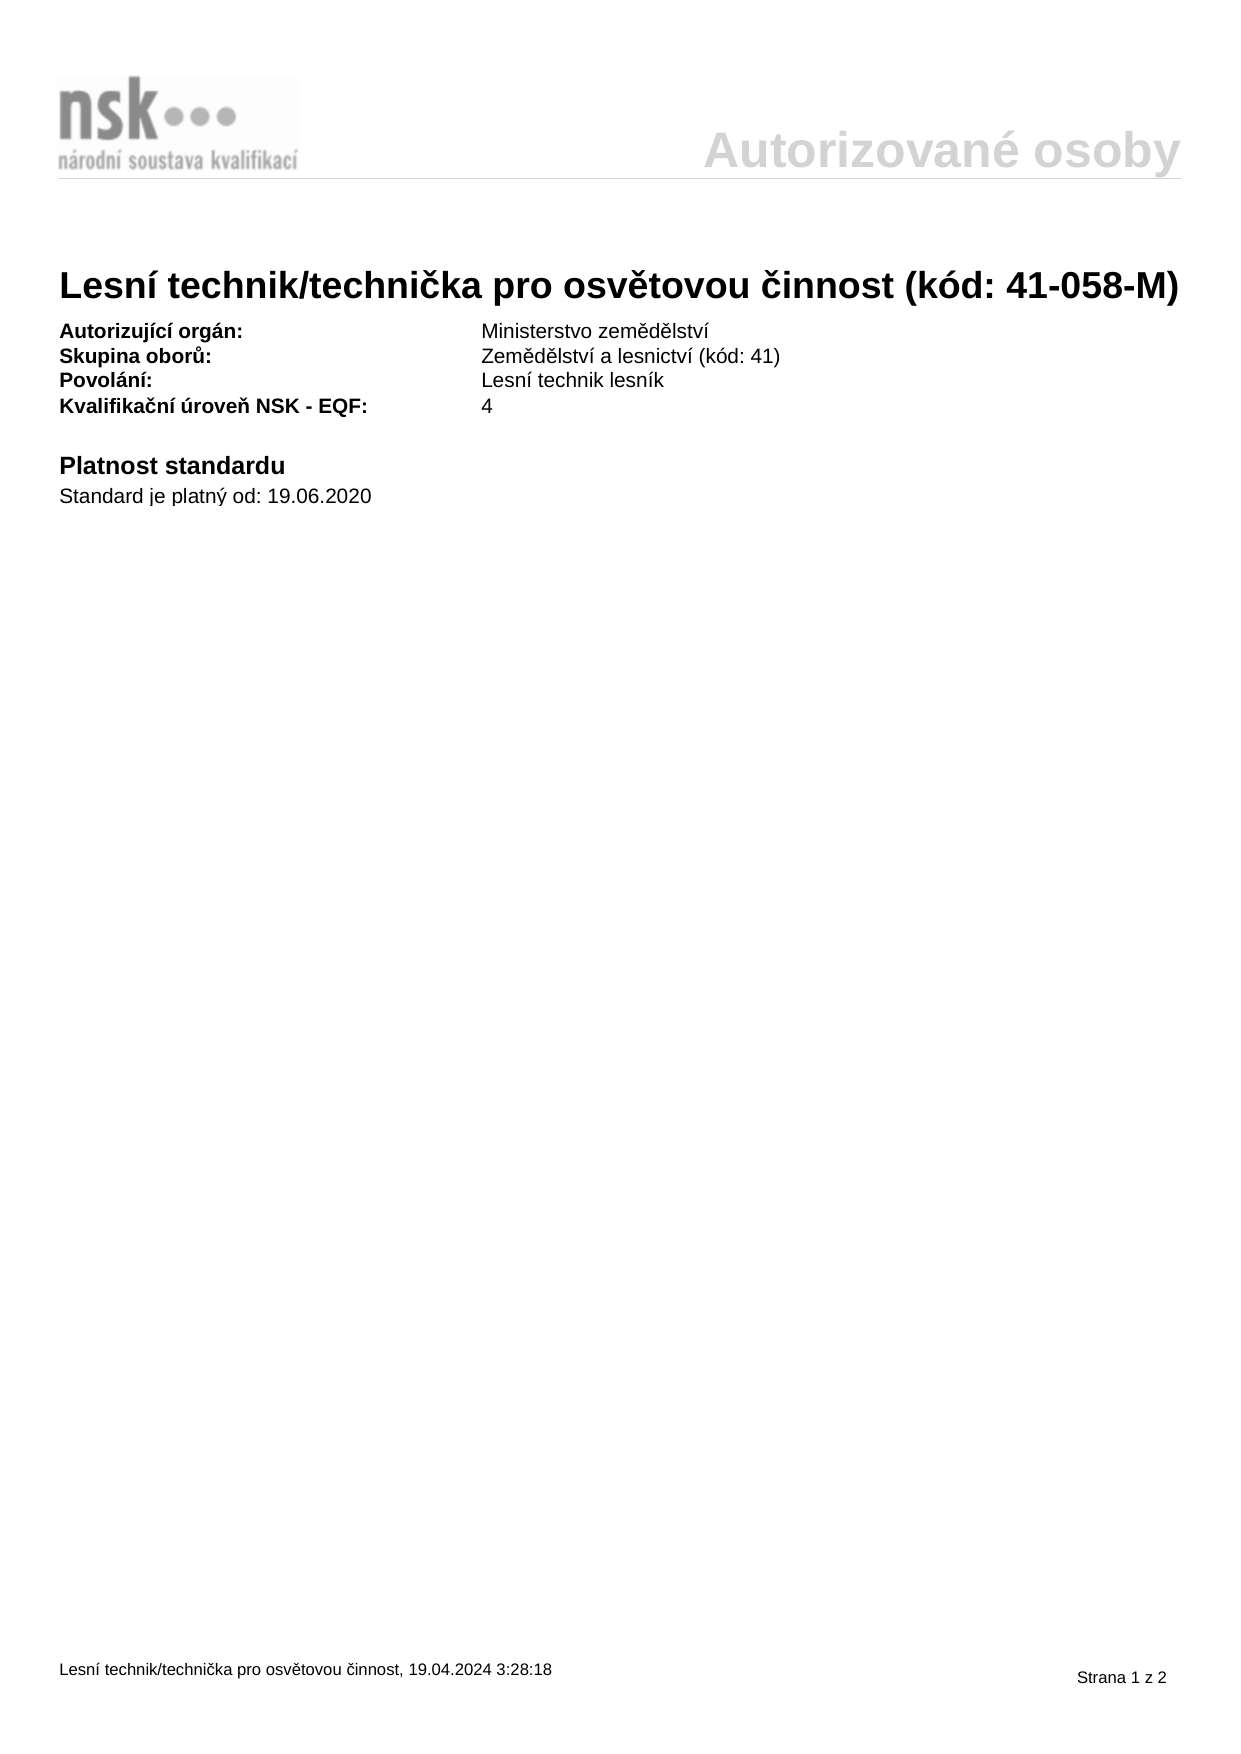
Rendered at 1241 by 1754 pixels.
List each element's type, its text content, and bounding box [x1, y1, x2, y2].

table_cell Skupina oborů: [59, 344, 481, 368]
table_cell [119, 196, 481, 224]
table_cell Standard je platný od: 19.06.2020 [59, 484, 1181, 506]
table_cell [481, 418, 617, 447]
table_cell Kvalifikační úroveň NSK - EQF: [59, 394, 481, 417]
table_cell 4 [481, 394, 1181, 417]
table_cell [618, 307, 626, 319]
table_cell [481, 172, 617, 178]
table_cell [1167, 1660, 1181, 1696]
table_cell [886, 418, 1167, 447]
table_cell [59, 1106, 119, 1383]
table_cell [886, 307, 1167, 319]
table_cell [481, 196, 617, 224]
table_cell [1167, 506, 1181, 806]
table_cell [59, 418, 119, 447]
table_cell [626, 307, 860, 319]
table_cell Strana 1 z 2 [860, 1660, 1167, 1696]
table_cell [59, 806, 119, 1106]
table_cell [618, 418, 626, 447]
table_cell [59, 506, 119, 806]
table_cell [618, 1384, 626, 1659]
table_cell [59, 1384, 119, 1659]
table_cell [860, 806, 886, 1106]
table_cell [626, 1384, 860, 1659]
table_cell [481, 506, 617, 806]
table_cell [618, 806, 626, 1106]
table_cell [1167, 418, 1181, 447]
table_cell [860, 418, 886, 447]
table_cell [626, 806, 860, 1106]
table_cell [1167, 1106, 1181, 1383]
table_cell [860, 196, 886, 224]
table_cell [626, 506, 860, 806]
table_cell [119, 806, 481, 1106]
table_cell [119, 172, 481, 178]
table_cell [1167, 1384, 1181, 1659]
table_cell Lesní technik/technička pro osvětovou činnost (kód: 41-058-M) [59, 224, 1181, 307]
table_cell [886, 506, 1167, 806]
table_cell [618, 1106, 626, 1383]
table_cell [119, 1106, 481, 1383]
table_cell [860, 1106, 886, 1383]
table_cell [481, 307, 617, 319]
table_cell [626, 1106, 860, 1383]
table_header Autorizované osoby [626, 59, 1181, 178]
table_cell [1167, 806, 1181, 1106]
table_cell Povolání: [59, 368, 481, 392]
table_cell Lesní technik/technička pro osvětovou činnost, 19.04.2024 3:28:18 [59, 1660, 860, 1696]
table_cell [860, 307, 886, 319]
table_cell [860, 1384, 886, 1659]
table_cell [119, 506, 481, 806]
table_header [619, 59, 626, 172]
table_cell [1167, 196, 1181, 224]
table_cell [618, 172, 626, 178]
table_cell [626, 196, 860, 224]
picture [57, 59, 619, 172]
table_cell [626, 418, 860, 447]
table_cell [481, 1106, 617, 1383]
table_cell [860, 506, 886, 806]
table_cell Autorizující orgán: [59, 319, 481, 343]
table_cell Platnost standardu [59, 448, 1181, 483]
table_cell [59, 196, 119, 224]
table_cell [481, 806, 617, 1106]
table_cell [59, 307, 119, 319]
table_cell [886, 1106, 1167, 1383]
table_cell Lesní technik lesník [481, 368, 1181, 393]
table_cell [59, 179, 1181, 196]
table_cell [886, 1384, 1167, 1659]
table_cell [119, 1384, 481, 1659]
table_cell [1167, 307, 1181, 319]
table_cell [886, 806, 1167, 1106]
table_cell [119, 418, 481, 447]
table_cell Zemědělství a lesnictví (kód: 41) [481, 344, 1181, 368]
table_cell [119, 307, 481, 319]
table_cell [886, 196, 1167, 224]
table_cell [59, 172, 119, 178]
table_cell [481, 1384, 617, 1659]
table_cell [618, 506, 626, 806]
table_cell Ministerstvo zemědělství [481, 319, 1181, 344]
table_cell [618, 196, 626, 224]
